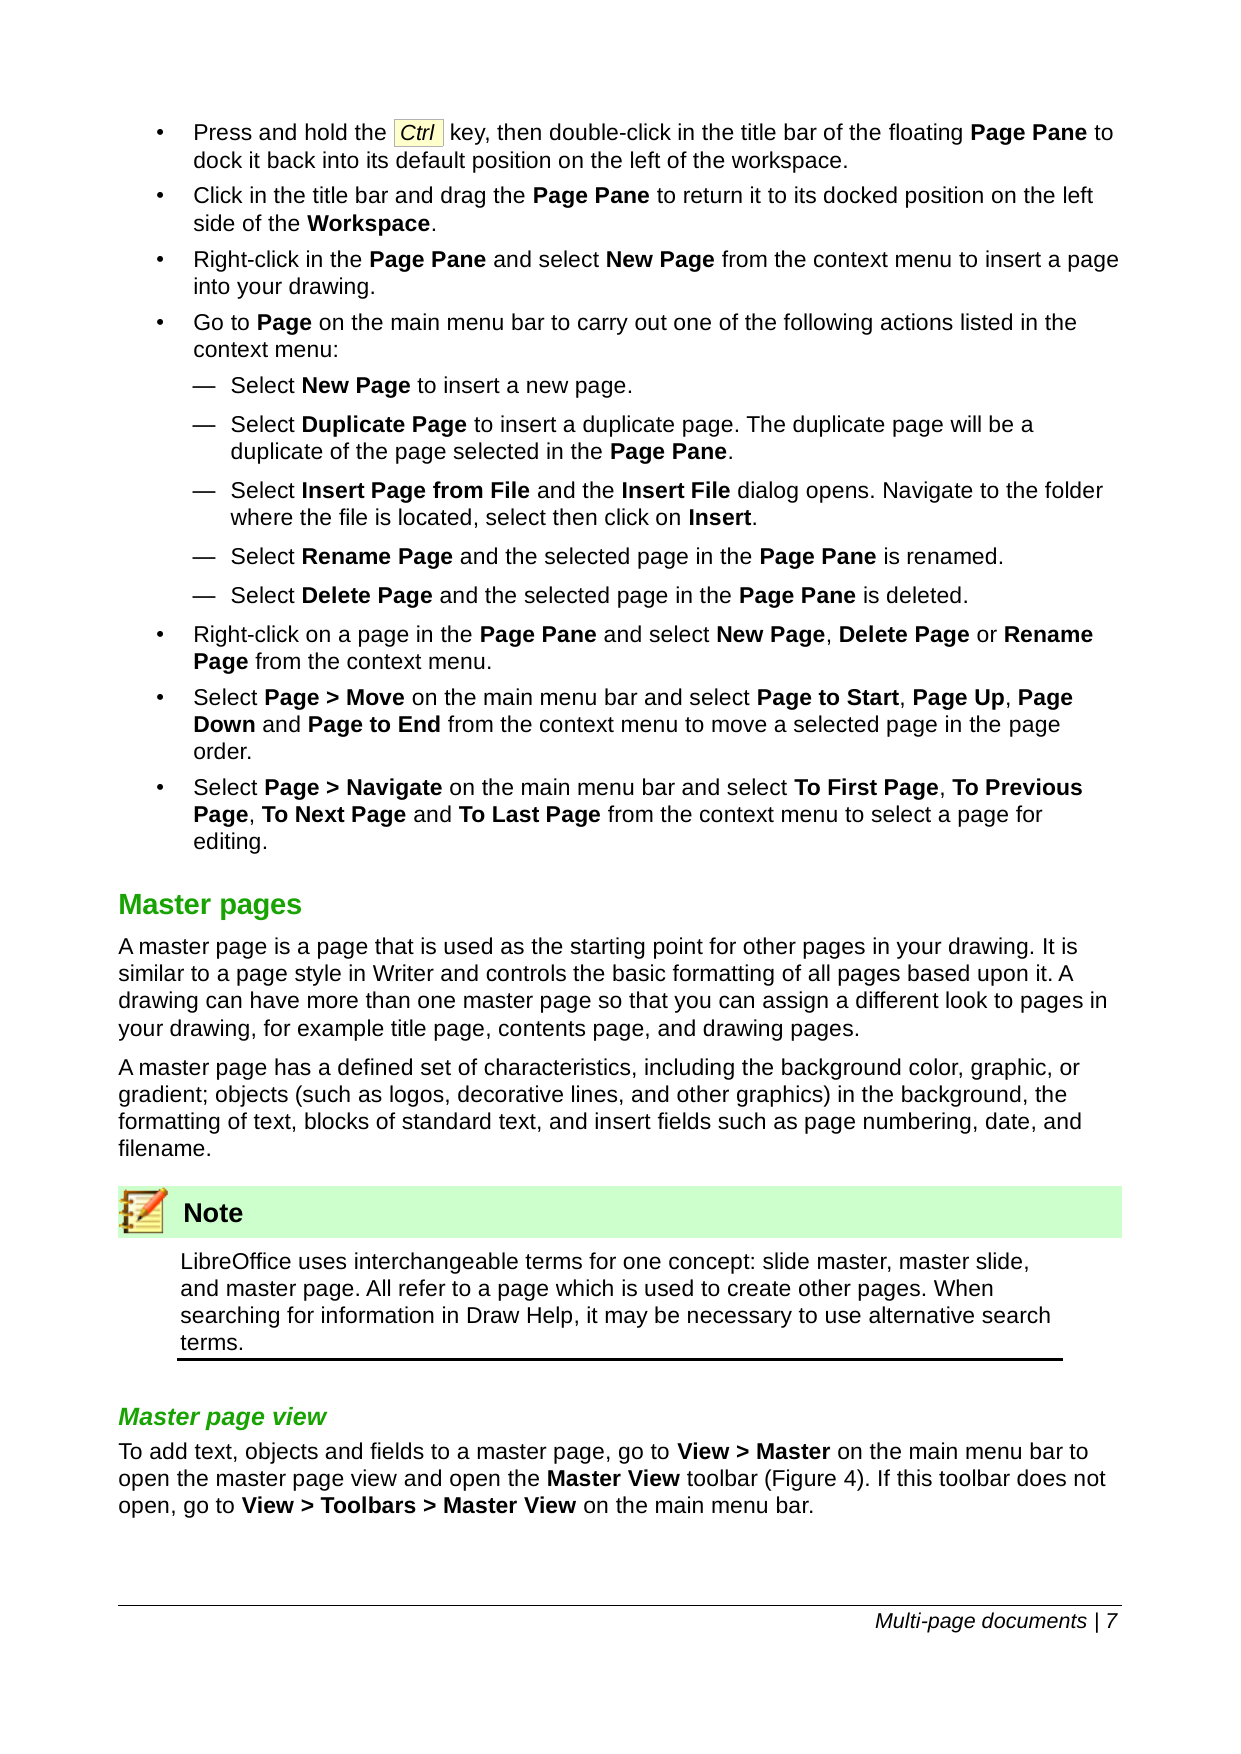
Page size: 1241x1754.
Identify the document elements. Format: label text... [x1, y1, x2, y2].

text A master page has a defined set of characteristics, including the background color, graphic, or gradient; objects (such as logos, decorative lines, and other graphics) in the background, the formatting of text, blocks of standard text, and insert fields such as page numbering, date, and filename. [118, 1053, 1122, 1162]
list Right-click in the Page Pane and select New Page from the context menu to insert a page into your drawing. [156, 245, 1122, 299]
list Right-click on a page in the Page Pane and select New Page, Delete Page or Rename Page from the context menu. [156, 620, 1122, 674]
list Select New Page to insert a new page. [192, 371, 1122, 398]
list Go to Page on the main menu bar to carry out one of the following actions listed in the context menu: [156, 308, 1122, 362]
subtitle Note [118, 1186, 1122, 1238]
subtitle Master pages [118, 887, 1122, 921]
list Select Page > Move on the main menu bar and select Page to Start, Page Up, Page Down and Page to End from the context menu to move a selected page in the page order. [156, 683, 1122, 765]
text A master page is a page that is used as the starting point for other pages in your drawing. It is similar to a page style in Writer and controls the basic formatting of all pages based upon it. A drawing can have more than one master page so that you can assign a different look to pages in your drawing, for example title page, contents page, and drawing pages. [118, 933, 1122, 1041]
text To add text, objects and fields to a master page, go to View > Master on the main menu bar to open the master page view and open the Master View toolbar (Figure 4). If this toolbar does not open, go to View > Toolbars > Master View on the main menu bar. [118, 1437, 1122, 1518]
list Select Page > Navigate on the main menu bar and select To First Page, To Previous Page, To Next Page and To Last Page from the context menu to select a page for editing. [156, 773, 1122, 855]
text LibreOffice uses interchangeable terms for one concept: slide master, master slide, and master page. All refer to a page which is used to create other pages. When searching for information in Draw Help, it may be necessary to use alternative search terms. [177, 1244, 1063, 1358]
list Select Insert Page from File and the Insert File dialog opens. Navigate to the folder where the file is located, select then click on Insert. [192, 476, 1122, 530]
list Select Duplicate Page to insert a duplicate page. The duplicate page will be a duplicate of the page selected in the Page Pane. [192, 410, 1122, 464]
list Select Rename Page and the selected page in the Page Pane is renamed. [192, 542, 1122, 569]
list Select Delete Page and the selected page in the Page Pane is deleted. [192, 581, 1122, 608]
picture [119, 1186, 170, 1237]
subtitle Master page view [118, 1402, 1122, 1431]
list Press and hold the Ctrl key, then double-click in the title bar of the floating Page Pane to dock it back into its default position on the left of the workspace. [156, 118, 1122, 173]
list Click in the title bar and drag the Page Pane to return it to its docked position on the left side of the Workspace. [156, 182, 1122, 236]
